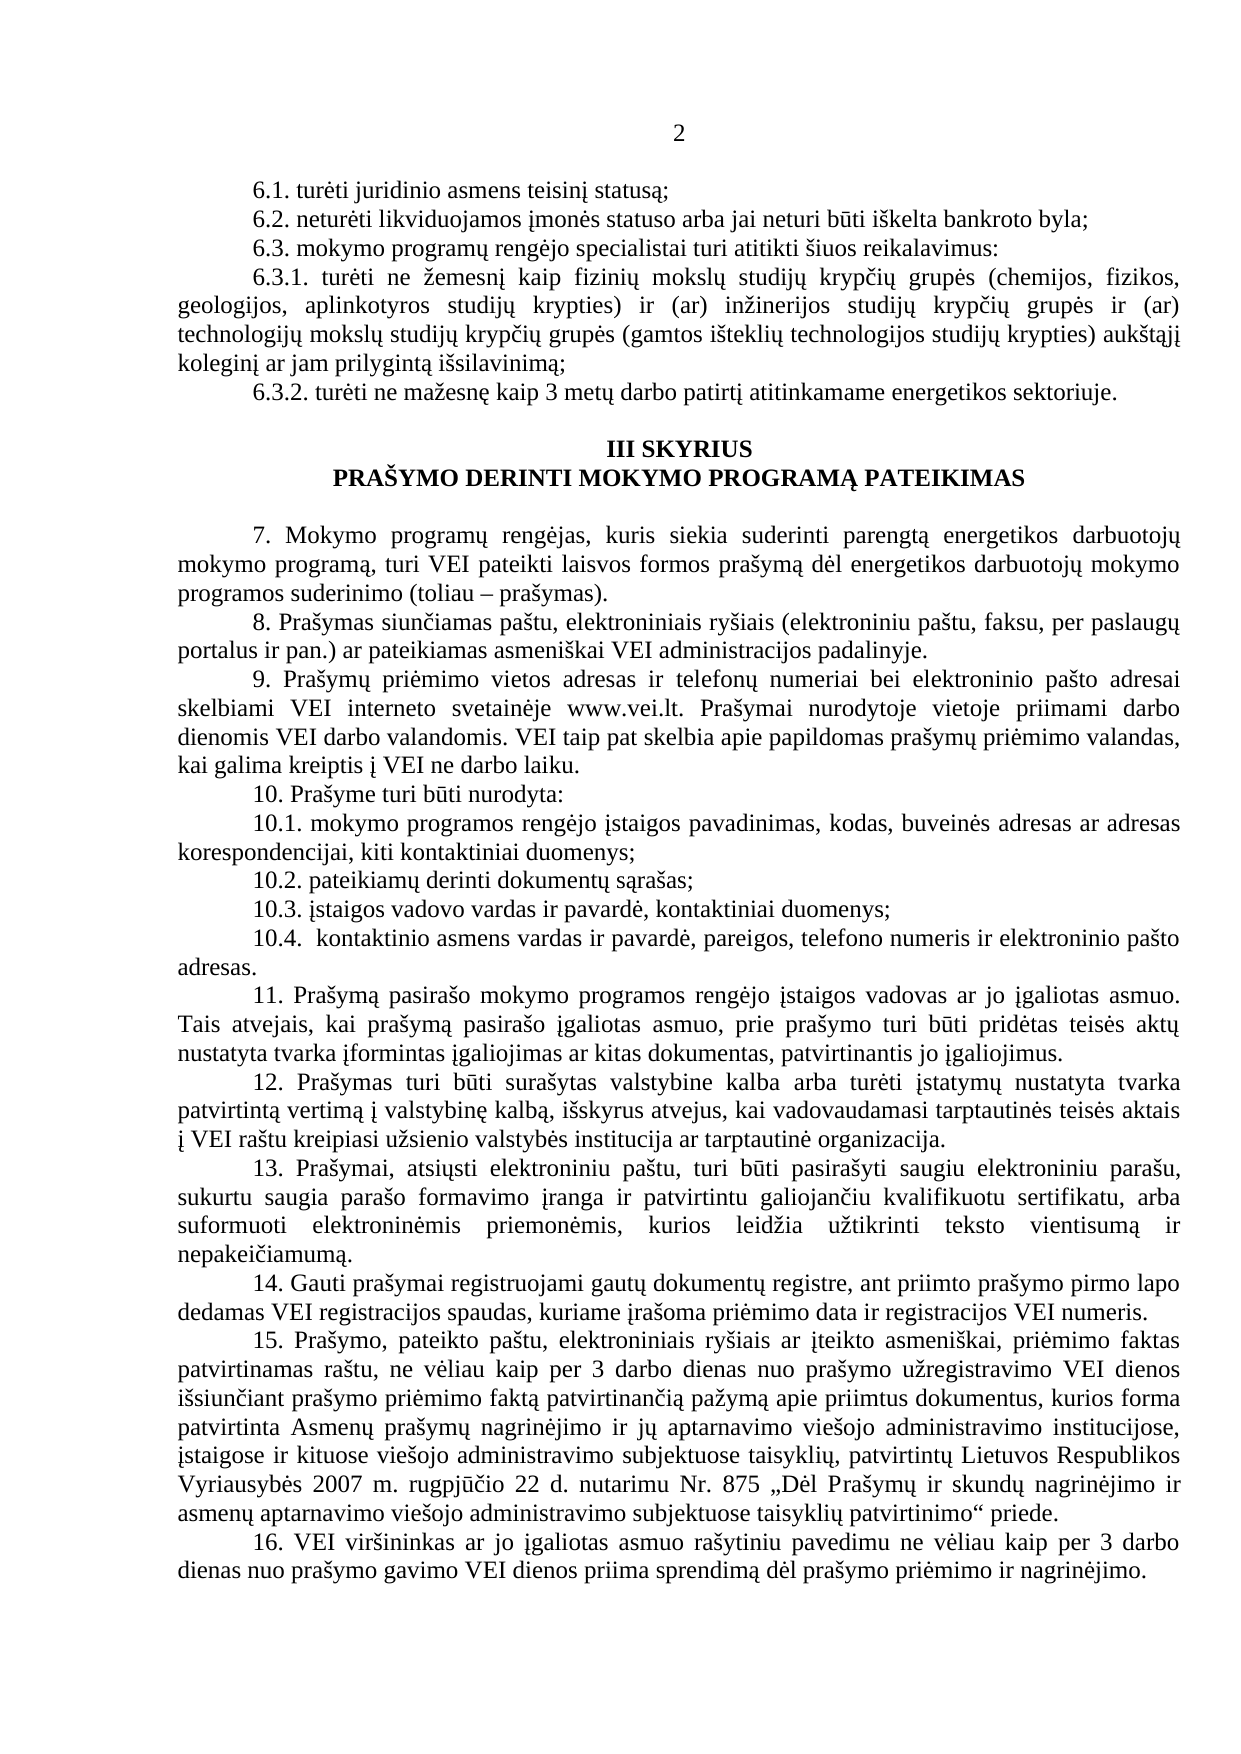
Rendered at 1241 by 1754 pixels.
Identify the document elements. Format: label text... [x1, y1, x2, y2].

text 8. Prašymas siunčiamas paštu, elektroniniais ryšiais (elektroniniu paštu, faksu, per paslaugų portalus ir pan.) ar pateikiamas asmeniškai VEI administracijos padalinyje. [177, 607, 1181, 664]
text 10.2. pateikiamų derinti dokumentų sąrašas; [177, 866, 1181, 894]
text 6.3. mokymo programų rengėjo specialistai turi atitikti šiuos reikalavimus: [177, 233, 1181, 262]
text 10.3. įstaigos vadovo vardas ir pavardė, kontaktiniai duomenys; [177, 894, 1181, 923]
text 16. VEI viršininkas ar jo įgaliotas asmuo rašytiniu pavedimu ne vėliau kaip per 3 darbo dienas nuo prašymo gavimo VEI dienos priima sprendimą dėl prašymo priėmimo ir nagrinėjimo. [177, 1527, 1181, 1584]
text 13. Prašymai, atsiųsti elektroniniu paštu, turi būti pasirašyti saugiu elektroniniu parašu, sukurtu saugia parašo formavimo įranga ir patvirtintu galiojančiu kvalifikuotu sertifikatu, arba suformuoti elektroninėmis priemonėmis, kurios leidžia užtikrinti teksto vientisumą ir nepakeičiamumą. [177, 1153, 1181, 1268]
text 6.3.2. turėti ne mažesnę kaip 3 metų darbo patirtį atitinkamame energetikos sektoriuje. [177, 377, 1181, 406]
text 10. Prašyme turi būti nurodyta: [177, 779, 1181, 808]
text 10.1. mokymo programos rengėjo įstaigos pavadinimas, kodas, buveinės adresas ar adresas korespondencijai, kiti kontaktiniai duomenys; [177, 808, 1181, 866]
text PRAŠYMO DERINTI MOKYMO PROGRAMĄ PATEIKIMAS [177, 463, 1181, 492]
text 12. Prašymas turi būti surašytas valstybine kalba arba turėti įstatymų nustatyta tvarka patvirtintą vertimą į valstybinę kalbą, išskyrus atvejus, kai vadovaudamasi tarptautinės teisės aktais į VEI raštu kreipiasi užsienio valstybės institucija ar tarptautinė organizacija. [177, 1067, 1181, 1153]
text 6.2. neturėti likviduojamos įmonės statuso arba jai neturi būti iškelta bankroto byla; [177, 204, 1181, 233]
text 9. Prašymų priėmimo vietos adresas ir telefonų numeriai bei elektroninio pašto adresai skelbiami VEI interneto svetainėje www.vei.lt. Prašymai nurodytoje vietoje priimami darbo dienomis VEI darbo valandomis. VEI taip pat skelbia apie papildomas prašymų priėmimo valandas, kai galima kreiptis į VEI ne darbo laiku. [177, 664, 1181, 779]
text 6.1. turėti juridinio asmens teisinį statusą; [177, 176, 1181, 204]
text 15. Prašymo, pateikto paštu, elektroniniais ryšiais ar įteikto asmeniškai, priėmimo faktas patvirtinamas raštu, ne vėliau kaip per 3 darbo dienas nuo prašymo užregistravimo VEI dienos išsiunčiant prašymo priėmimo faktą patvirtinančią pažymą apie priimtus dokumentus, kurios forma patvirtinta Asmenų prašymų nagrinėjimo ir jų aptarnavimo viešojo administravimo institucijose, įstaigose ir kituose viešojo administravimo subjektuose taisyklių, patvirtintų Lietuvos Respublikos Vyriausybės 2007 m. rugpjūčio 22 d. nutarimu Nr. 875 „Dėl Prašymų ir skundų nagrinėjimo ir asmenų aptarnavimo viešojo administravimo subjektuose taisyklių patvirtinimo“ priede. [177, 1326, 1181, 1527]
text 11. Prašymą pasirašo mokymo programos rengėjo įstaigos vadovas ar jo įgaliotas asmuo. Tais atvejais, kai prašymą pasirašo įgaliotas asmuo, prie prašymo turi būti pridėtas teisės aktų nustatyta tvarka įformintas įgaliojimas ar kitas dokumentas, patvirtinantis jo įgaliojimus. [177, 981, 1181, 1067]
text 10.4. kontaktinio asmens vardas ir pavardė, pareigos, telefono numeris ir elektroninio pašto adresas. [177, 923, 1181, 981]
text 14. Gauti prašymai registruojami gautų dokumentų registre, ant priimto prašymo pirmo lapo dedamas VEI registracijos spaudas, kuriame įrašoma priėmimo data ir registracijos VEI numeris. [177, 1268, 1181, 1326]
text 7. Mokymo programų rengėjas, kuris siekia suderinti parengtą energetikos darbuotojų mokymo programą, turi VEI pateikti laisvos formos prašymą dėl energetikos darbuotojų mokymo programos suderinimo (toliau – prašymas). [177, 521, 1181, 607]
text 6.3.1. turėti ne žemesnį kaip fizinių mokslų studijų krypčių grupės (chemijos, fizikos, geologijos, aplinkotyros studijų krypties) ir (ar) inžinerijos studijų krypčių grupės ir (ar) technologijų mokslų studijų krypčių grupės (gamtos išteklių technologijos studijų krypties) aukštąjį koleginį ar jam prilygintą išsilavinimą; [177, 262, 1181, 377]
text III SKYRIUS [177, 434, 1181, 463]
